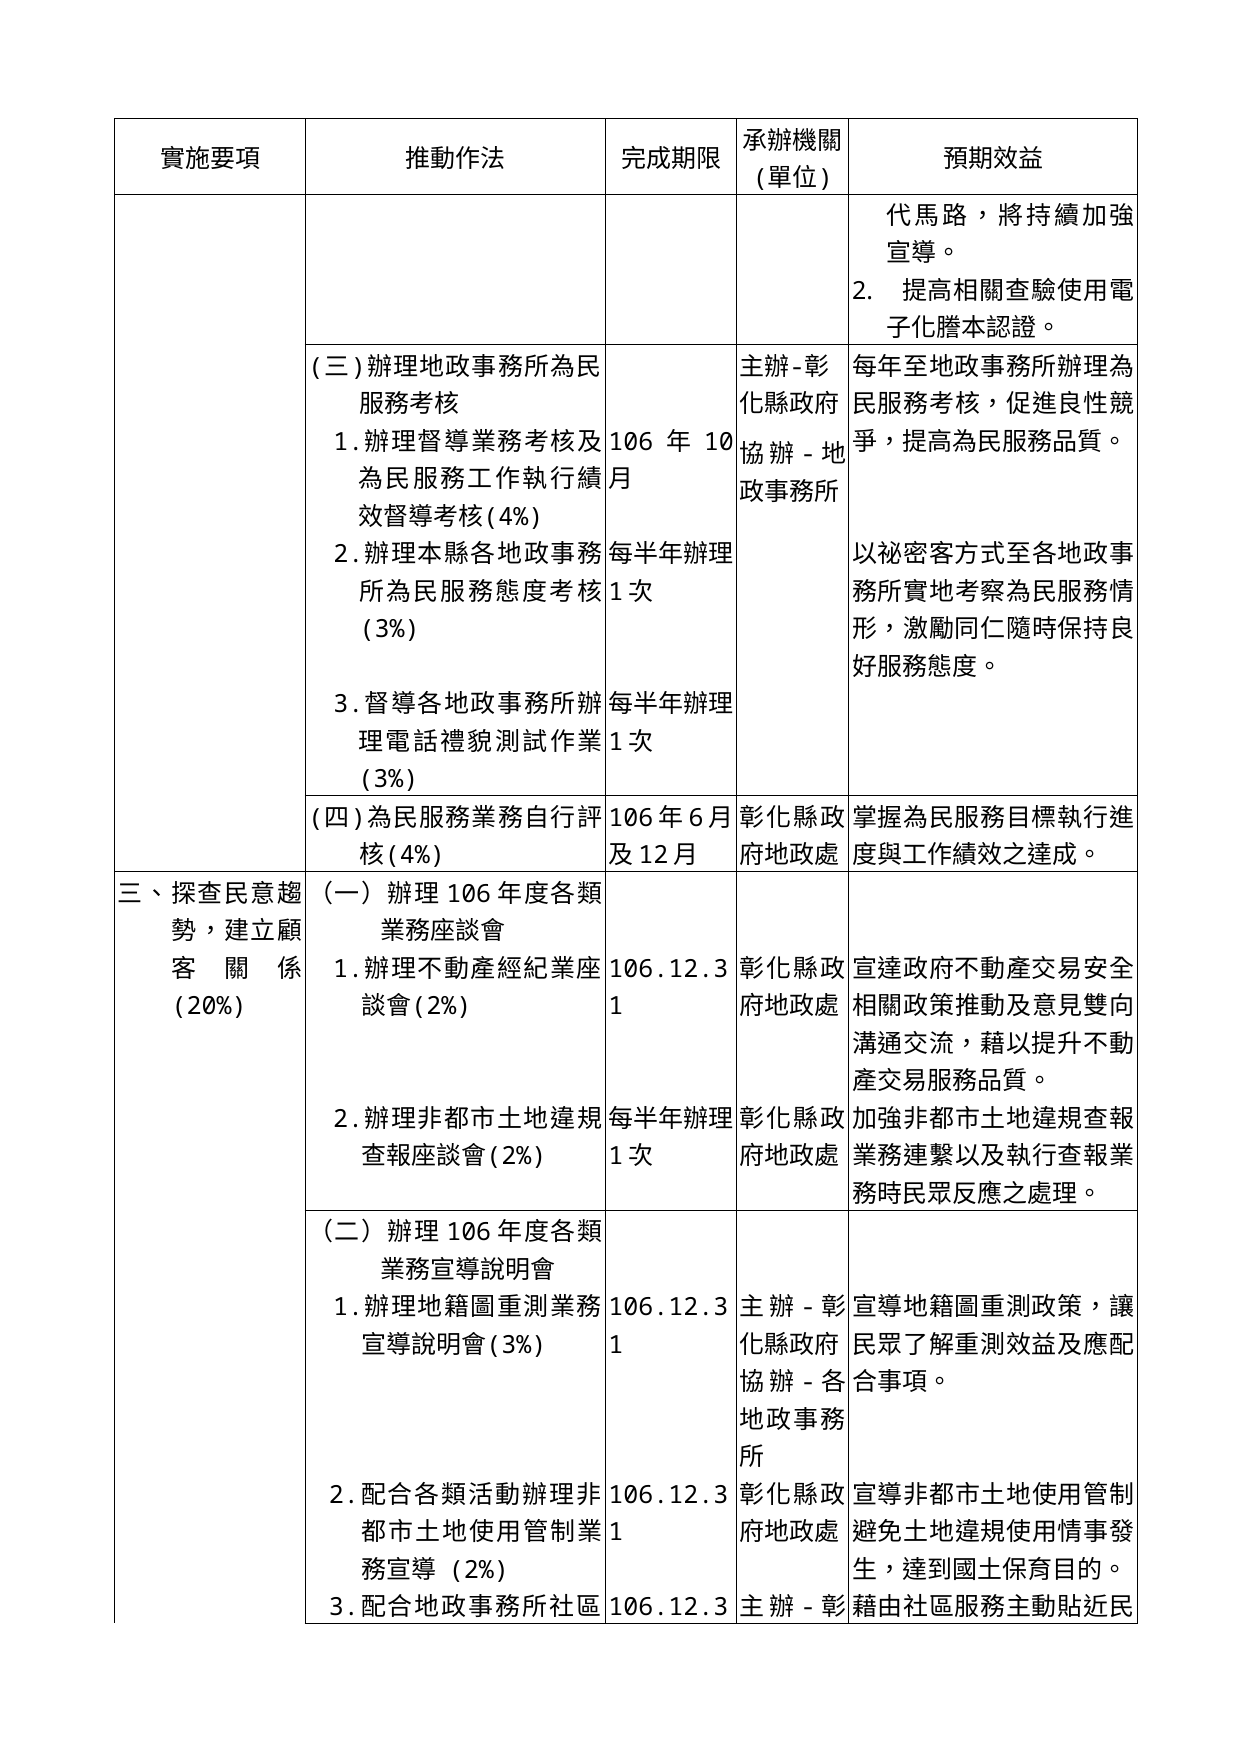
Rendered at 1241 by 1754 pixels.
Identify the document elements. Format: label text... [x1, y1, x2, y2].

table_cell 106.12.31 [606, 872, 736, 1097]
table_cell 主辦-彰 [737, 1586, 848, 1623]
table_cell [115, 344, 305, 533]
table_cell 主辦-彰化縣政府 協辦-地政事務所 [737, 345, 848, 533]
table_cell 2.配合各類活動辦理非都市土地使用管制業務宣導 (2%) [306, 1473, 605, 1586]
table_cell 主辦-彰化縣政府 協辦-各地政事務所 [737, 1211, 848, 1473]
table_cell （一）辦理106年度各類業務座談會 1.辦理不動產經紀業座談會(2%) [306, 872, 605, 1097]
table_cell 3.督導各地政事務所辦理電話禮貌測試作業(3%) [306, 683, 605, 795]
table_header 推動作法 [306, 119, 605, 194]
table_cell 宣達政府不動產交易安全相關政策推動及意見雙向溝通交流，藉以提升不動產交易服務品質。 [849, 872, 1137, 1097]
table_cell 每半年辦理1次 [606, 1097, 736, 1210]
table_cell 每半年辦理1次 [606, 683, 736, 795]
table_cell [115, 1210, 305, 1473]
table_cell 藉由社區服務主動貼近民 [849, 1586, 1137, 1623]
table_cell [115, 795, 305, 871]
table_cell [849, 683, 1137, 795]
table_header 完成期限 [606, 119, 736, 194]
table_cell [115, 1586, 305, 1623]
table_cell 彰化縣政府地政處 [737, 872, 848, 1097]
table_cell [737, 195, 848, 344]
table_cell (四)為民服務業務自行評核(4%) [306, 796, 605, 871]
table_cell [115, 683, 305, 795]
table_cell 3.配合地政事務所社區 [306, 1586, 605, 1623]
table_cell 106.12.31 [606, 1473, 736, 1586]
table_cell [306, 195, 605, 344]
table_cell 加強非都市土地違規查報業務連繫以及執行查報業務時民眾反應之處理。 [849, 1097, 1137, 1210]
table_cell 106.12.31 [606, 1211, 736, 1473]
table_cell 106年6月及12月 [606, 796, 736, 871]
table_cell 彰化縣政府地政處 [737, 796, 848, 871]
table_header 實施要項 [115, 119, 305, 194]
table_cell 宣導地籍圖重測政策，讓民眾了解重測效益及應配合事項。 [849, 1211, 1137, 1473]
table_cell [115, 195, 305, 344]
table_cell (三)辦理地政事務所為民服務考核 1.辦理督導業務考核及為民服務工作執行績效督導考核(4%) [306, 345, 605, 533]
table_cell [115, 1097, 305, 1210]
table_cell 彰化縣政府地政處 [737, 1097, 848, 1210]
table_cell [606, 195, 736, 344]
table_cell 三、探查民意趨勢，建立顧客關係(20%) [115, 872, 305, 1097]
table_cell 106.12.3 [606, 1586, 736, 1623]
table_cell 2.辦理本縣各地政事務所為民服務態度考核(3%) [306, 533, 605, 683]
table_cell 宣導非都市土地使用管制避免土地違規使用情事發生，達到國土保育目的。 [849, 1473, 1137, 1586]
table_cell 掌握為民服務目標執行進度與工作績效之達成。 [849, 796, 1137, 871]
table_cell [115, 533, 305, 683]
table_header 預期效益 [849, 119, 1137, 194]
table_cell 彰化縣政府地政處 [737, 1473, 848, 1586]
table_cell 代馬路，將持續加強宣導。 提高相關查驗使用電子化謄本認證。 [849, 195, 1137, 344]
table_header 承辦機關(單位) [737, 119, 848, 194]
table_cell （二）辦理106年度各類業務宣導說明會 1.辦理地籍圖重測業務宣導說明會(3%) [306, 1211, 605, 1473]
table_cell [737, 683, 848, 795]
table_cell [115, 1473, 305, 1586]
table_cell 以祕密客方式至各地政事務所實地考察為民服務情形，激勵同仁隨時保持良好服務態度。 [849, 533, 1137, 683]
table_cell 每半年辦理1次 [606, 533, 736, 683]
table_cell 每年至地政事務所辦理為民服務考核，促進良性競爭，提高為民服務品質。 [849, 345, 1137, 533]
table_cell 106年10月 [606, 345, 736, 533]
table_cell [737, 533, 848, 683]
table_cell 2.辦理非都市土地違規查報座談會(2%) [306, 1097, 605, 1210]
